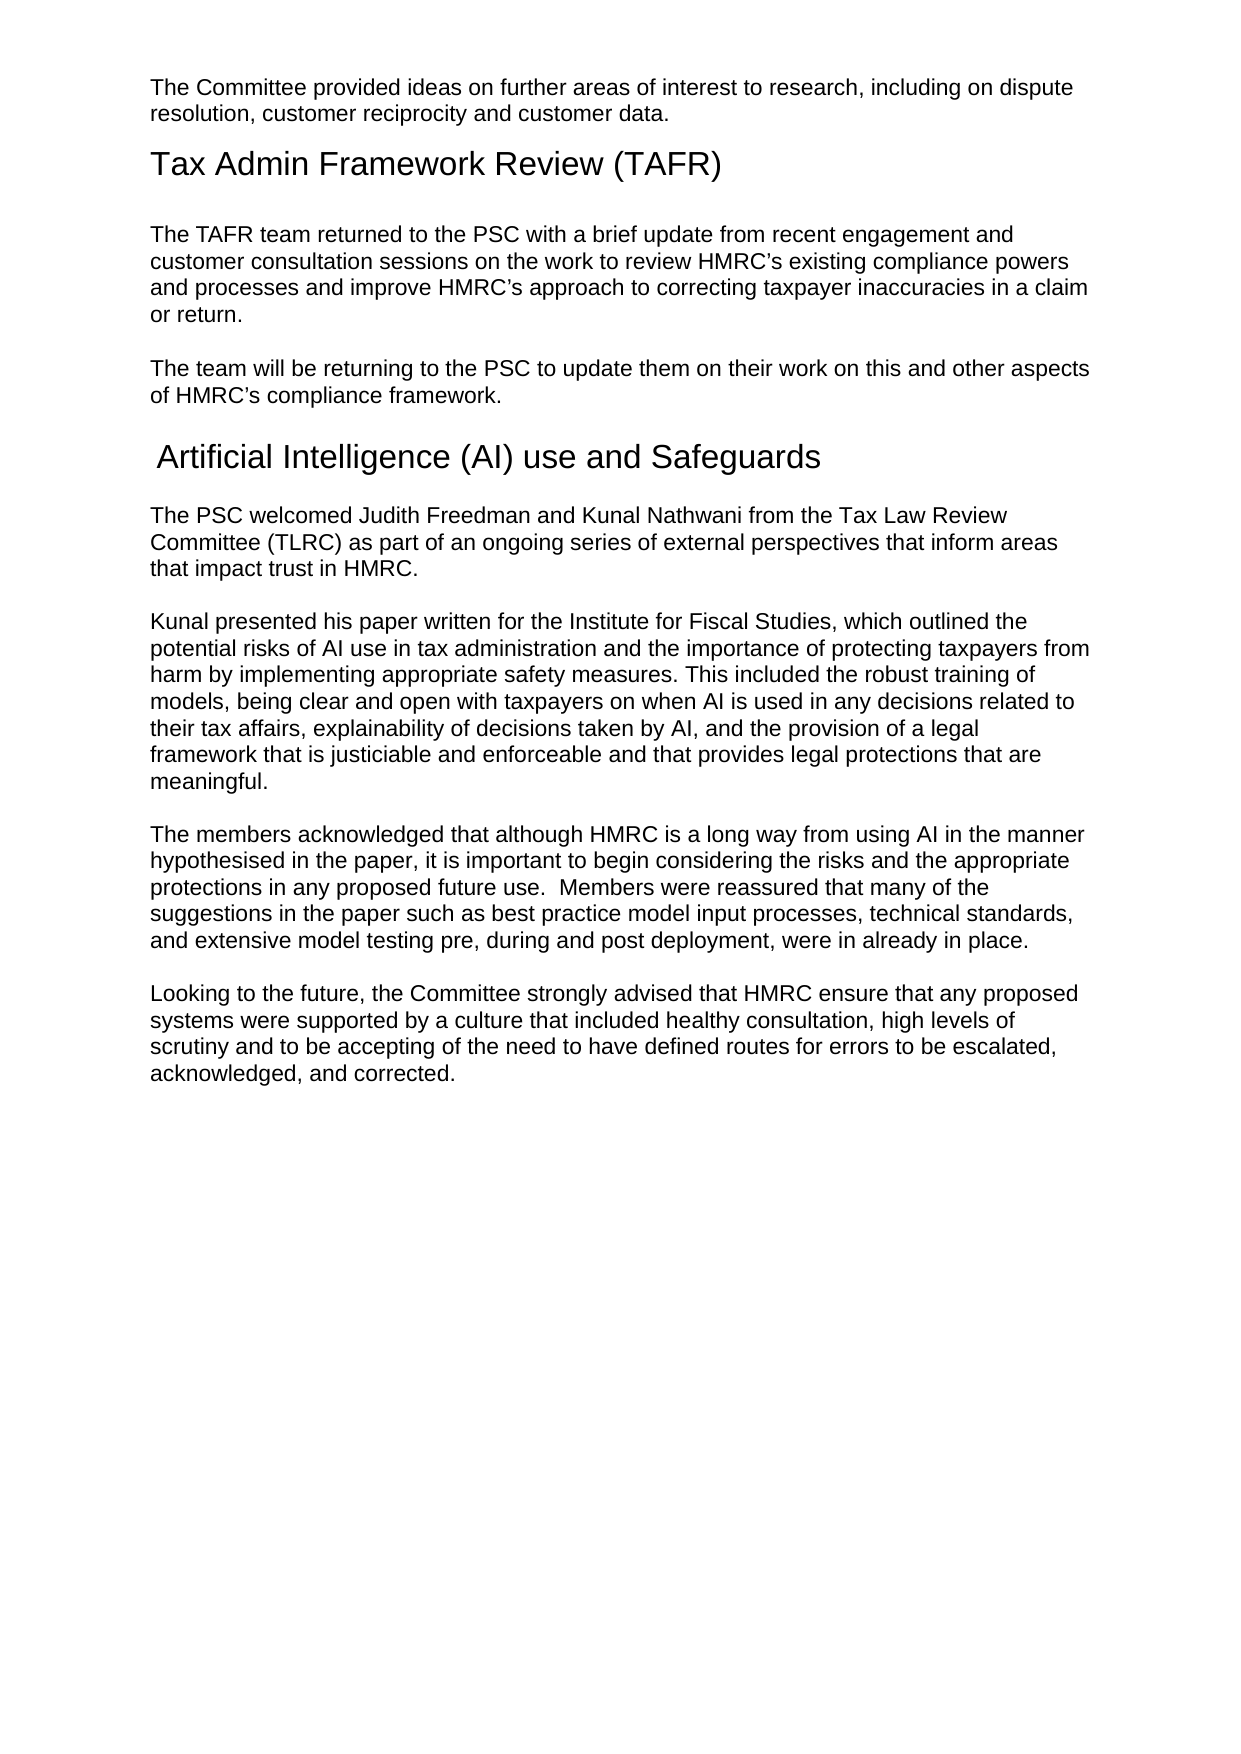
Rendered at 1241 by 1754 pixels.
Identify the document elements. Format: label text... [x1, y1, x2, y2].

text The Committee provided ideas on further areas of interest to research, including on dispute resolution, customer reciprocity and customer data. [150, 74, 1090, 127]
text Kunal presented his paper written for the Institute for Fiscal Studies, which outlined the potential risks of AI use in tax administration and the importance of protecting taxpayers from harm by implementing appropriate safety measures. This included the robust training of models, being clear and open with taxpayers on when AI is used in any decisions related to their tax affairs, explainability of decisions taken by AI, and the provision of a legal framework that is justiciable and enforceable and that provides legal protections that are meaningful. [150, 608, 1090, 794]
text Tax Admin Framework Review (TAFR) [150, 143, 1090, 182]
text The members acknowledged that although HMRC is a long way from using AI in the manner hypothesised in the paper, it is important to begin considering the risks and the appropriate protections in any proposed future use. Members were reassured that many of the suggestions in the paper such as best practice model input processes, technical standards, and extensive model testing pre, during and post deployment, were in already in place. [150, 821, 1090, 953]
text The PSC welcomed Judith Freedman and Kunal Nathwani from the Tax Law Review Committee (TLRC) as part of an ongoing series of external perspectives that inform areas that impact trust in HMRC. [150, 502, 1090, 581]
text The team will be returning to the PSC to update them on their work on this and other aspects of HMRC’s compliance framework. [150, 355, 1090, 409]
text The TAFR team returned to the PSC with a brief update from recent engagement and customer consultation sessions on the work to review HMRC’s existing compliance powers and processes and improve HMRC’s approach to correcting taxpayer inaccuracies in a claim or return. [150, 221, 1090, 327]
text Looking to the future, the Committee strongly advised that HMRC ensure that any proposed systems were supported by a culture that included healthy consultation, high levels of scrutiny and to be accepting of the need to have defined routes for errors to be escalated, acknowledged, and corrected. [150, 980, 1090, 1086]
text Artificial Intelligence (AI) use and Safeguards [150, 437, 1090, 475]
